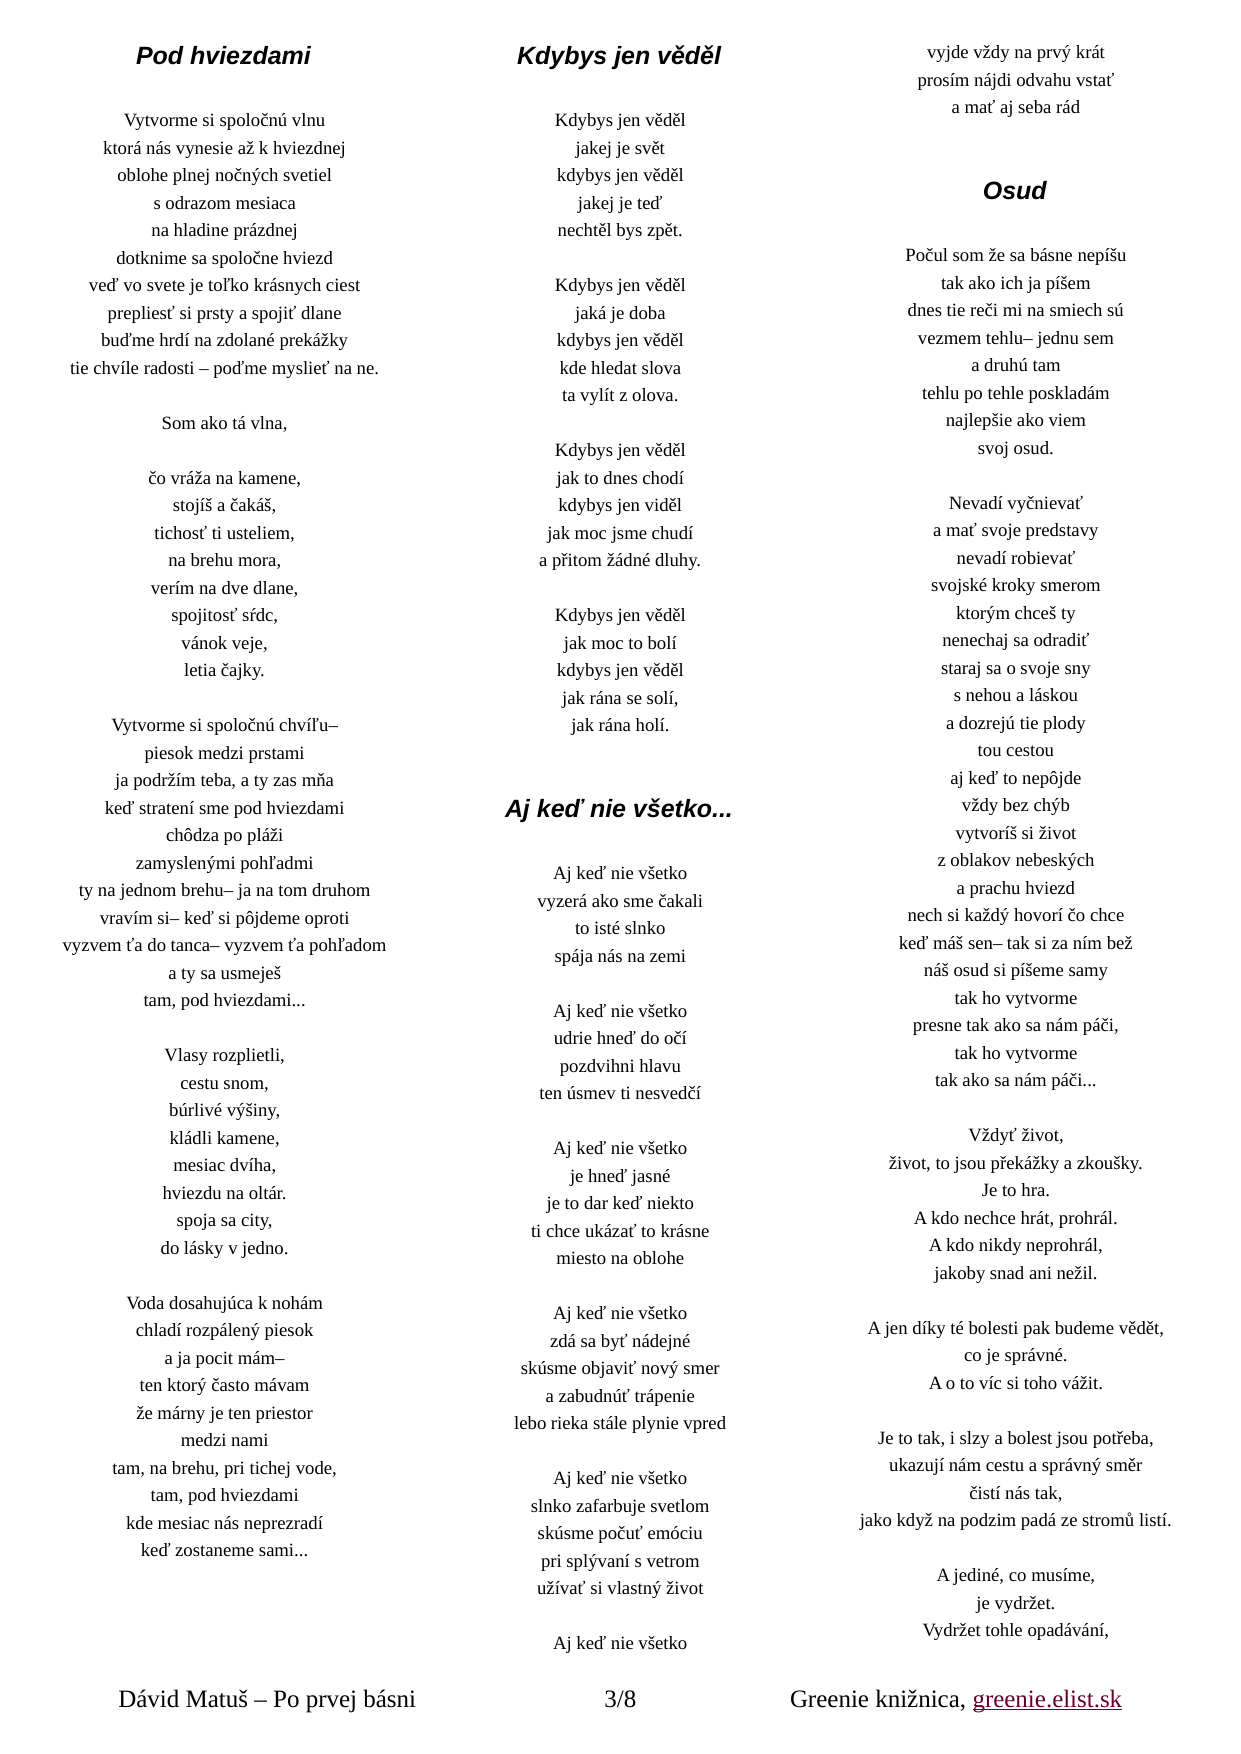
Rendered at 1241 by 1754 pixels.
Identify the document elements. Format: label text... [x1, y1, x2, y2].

text miesto na oblohe [437, 1247, 803, 1268]
text z oblakov nebeských [833, 849, 1199, 871]
text oblohe plnej nočných svetiel [41, 164, 408, 186]
text Voda dosahujúca k nohám [41, 1292, 408, 1313]
text mesiac dvíha, [41, 1154, 408, 1176]
text A jen díky té bolesti pak budeme vědět, [833, 1317, 1199, 1338]
text jak moc to bolí [437, 632, 803, 653]
text a ja pocit mám– [41, 1347, 408, 1368]
text udrie hneď do očí [437, 1027, 803, 1048]
text nenechaj sa odradiť [833, 629, 1199, 651]
text jako když na podzim padá ze stromů listí. [833, 1509, 1199, 1531]
text Aj keď nie všetko [437, 1632, 803, 1653]
text skúsme objaviť nový smer [437, 1357, 803, 1378]
text lebo rieka stále plynie vpred [437, 1412, 803, 1433]
text Som ako tá vlna, [41, 412, 408, 433]
text Je to tak, i slzy a bolest jsou potřeba, [833, 1427, 1199, 1448]
text náš osud si píšeme samy [833, 959, 1199, 981]
text Nevadí vyčnievať [833, 492, 1199, 513]
text tam, na brehu, pri tichej vode, [41, 1457, 408, 1478]
text ty na jednom brehu– ja na tom druhom [41, 879, 408, 901]
text piesok medzi prstami [41, 742, 408, 763]
text tak ho vytvorme [833, 987, 1199, 1008]
text a mať aj seba rád [833, 96, 1199, 118]
text medzi nami [41, 1429, 408, 1451]
text že márny je ten priestor [41, 1402, 408, 1423]
text tehlu po tehle poskladám [833, 382, 1199, 403]
text a ty sa usmeješ [41, 962, 408, 983]
text ktorým chceš ty [833, 602, 1199, 623]
text letia čajky. [41, 659, 408, 681]
text prepliesť si prsty a spojiť dlane [41, 302, 408, 323]
text kdybys jen věděl [437, 329, 803, 351]
text Aj keď nie všetko [437, 862, 803, 883]
text dnes tie reči mi na smiech sú [833, 299, 1199, 321]
text búrlivé výšiny, [41, 1099, 408, 1121]
text Kdybys jen věděl [437, 604, 803, 626]
text spojitosť sŕdc, [41, 604, 408, 626]
text keď stratení sme pod hviezdami [41, 797, 408, 818]
text Vytvorme si spoločnú vlnu [41, 109, 408, 131]
text skúsme počuť emóciu [437, 1522, 803, 1543]
text pri splývaní s vetrom [437, 1549, 803, 1571]
text tam, pod hviezdami... [41, 989, 408, 1011]
text čistí nás tak, [833, 1482, 1199, 1503]
text A kdo nechce hrát, prohrál. [833, 1207, 1199, 1228]
text nevadí robievať [833, 547, 1199, 568]
text tie chvíle radosti – poďme myslieť na ne. [41, 357, 408, 378]
text jak to dnes chodí [437, 467, 803, 488]
text do lásky v jedno. [41, 1237, 408, 1258]
text vezmem tehlu– jednu sem [833, 327, 1199, 348]
text jak rána se solí, [437, 687, 803, 708]
text a zabudnúť trápenie [437, 1384, 803, 1406]
text tam, pod hviezdami [41, 1484, 408, 1506]
text vyzerá ako sme čakali [437, 889, 803, 911]
text A kdo nikdy neprohrál, [833, 1234, 1199, 1256]
text to isté slnko [437, 917, 803, 938]
text tak ako sa nám páči... [833, 1069, 1199, 1091]
text s odrazom mesiaca [41, 192, 408, 213]
text ukazují nám cestu a správný směr [833, 1454, 1199, 1476]
text tak ako ich ja píšem [833, 272, 1199, 293]
text svoj osud. [833, 437, 1199, 458]
text pozdvihni hlavu [437, 1054, 803, 1076]
text s nehou a láskou [833, 684, 1199, 706]
text Kdybys jen věděl [437, 109, 803, 131]
text a přitom žádné dluhy. [437, 549, 803, 571]
text jak moc jsme chudí [437, 522, 803, 543]
text čo vráža na kamene, [41, 467, 408, 488]
text staraj sa o svoje sny [833, 657, 1199, 678]
text buďme hrdí na zdolané prekážky [41, 329, 408, 351]
text Aj keď nie všetko [437, 1302, 803, 1323]
text Vlasy rozplietli, [41, 1044, 408, 1066]
text chladí rozpálený piesok [41, 1319, 408, 1341]
subtitle Osud [833, 176, 1199, 205]
text kde hledat slova [437, 357, 803, 378]
text A o to víc si toho vážit. [833, 1372, 1199, 1393]
text Aj keď nie všetko [437, 999, 803, 1021]
text a mať svoje predstavy [833, 519, 1199, 541]
text spája nás na zemi [437, 944, 803, 966]
text kdybys jen věděl [437, 659, 803, 681]
text Vždyť život, [833, 1124, 1199, 1146]
text je vydržet. [833, 1592, 1199, 1613]
text a prachu hviezd [833, 877, 1199, 898]
text veď vo svete je toľko krásnych ciest [41, 274, 408, 296]
text Kdybys jen věděl [437, 439, 803, 461]
text ten úsmev ti nesvedčí [437, 1082, 803, 1103]
text ten ktorý často mávam [41, 1374, 408, 1396]
text kdybys jen viděl [437, 494, 803, 516]
text jakoby snad ani nežil. [833, 1262, 1199, 1283]
text kde mesiac nás neprezradí [41, 1512, 408, 1533]
text cestu snom, [41, 1072, 408, 1093]
text keď máš sen– tak si za ním bež [833, 932, 1199, 953]
text Vydržet tohle opadávání, [833, 1619, 1199, 1641]
text zamyslenými pohľadmi [41, 852, 408, 873]
text stojíš a čakáš, [41, 494, 408, 516]
text užívať si vlastný život [437, 1577, 803, 1598]
text kdybys jen věděl [437, 164, 803, 186]
text zdá sa byť nádejné [437, 1329, 803, 1351]
text ja podržím teba, a ty zas mňa [41, 769, 408, 791]
subtitle Kdybys jen věděl [437, 41, 803, 70]
text Vytvorme si spoločnú chvíľu– [41, 714, 408, 736]
text verím na dve dlane, [41, 577, 408, 598]
text Aj keď nie všetko [437, 1137, 803, 1158]
text hviezdu na oltár. [41, 1182, 408, 1203]
text Počul som že sa básne nepíšu [833, 244, 1199, 266]
text Aj keď nie všetko [437, 1467, 803, 1488]
text tou cestou [833, 739, 1199, 761]
text život, to jsou překážky a zkoušky. [833, 1152, 1199, 1173]
text aj keď to nepôjde [833, 767, 1199, 788]
text je hneď jasné [437, 1164, 803, 1186]
text jakej je teď [437, 192, 803, 213]
text co je správné. [833, 1344, 1199, 1366]
text vánok veje, [41, 632, 408, 653]
text a druhú tam [833, 354, 1199, 376]
text vytvoríš si život [833, 822, 1199, 843]
text Je to hra. [833, 1179, 1199, 1201]
text slnko zafarbuje svetlom [437, 1494, 803, 1516]
text na hladine prázdnej [41, 219, 408, 241]
text A jediné, co musíme, [833, 1564, 1199, 1586]
text svojské kroky smerom [833, 574, 1199, 596]
text najlepšie ako viem [833, 409, 1199, 431]
text prosím nájdi odvahu vstať [833, 69, 1199, 90]
text a dozrejú tie plody [833, 712, 1199, 733]
text nech si každý hovorí čo chce [833, 904, 1199, 926]
text tak ho vytvorme [833, 1042, 1199, 1063]
text chôdza po pláži [41, 824, 408, 846]
text dotknime sa spoločne hviezd [41, 247, 408, 268]
text vyzvem ťa do tanca– vyzvem ťa pohľadom [41, 934, 408, 956]
text kládli kamene, [41, 1127, 408, 1148]
text na brehu mora, [41, 549, 408, 571]
text vyjde vždy na prvý krát [833, 41, 1199, 63]
subtitle Aj keď nie všetko... [437, 794, 803, 823]
text ktorá nás vynesie až k hviezdnej [41, 137, 408, 158]
text nechtěl bys zpět. [437, 219, 803, 241]
text jak rána holí. [437, 714, 803, 736]
text ti chce ukázať to krásne [437, 1219, 803, 1241]
text vždy bez chýb [833, 794, 1199, 816]
text jaká je doba [437, 302, 803, 323]
text je to dar keď niekto [437, 1192, 803, 1213]
text vravím si– keď si pôjdeme oproti [41, 907, 408, 928]
text jakej je svět [437, 137, 803, 158]
text spoja sa city, [41, 1209, 408, 1231]
text tichosť ti usteliem, [41, 522, 408, 543]
text ta vylít z olova. [437, 384, 803, 406]
subtitle Pod hviezdami [41, 41, 408, 70]
text Kdybys jen věděl [437, 274, 803, 296]
text presne tak ako sa nám páči, [833, 1014, 1199, 1036]
text keď zostaneme sami... [41, 1539, 408, 1561]
